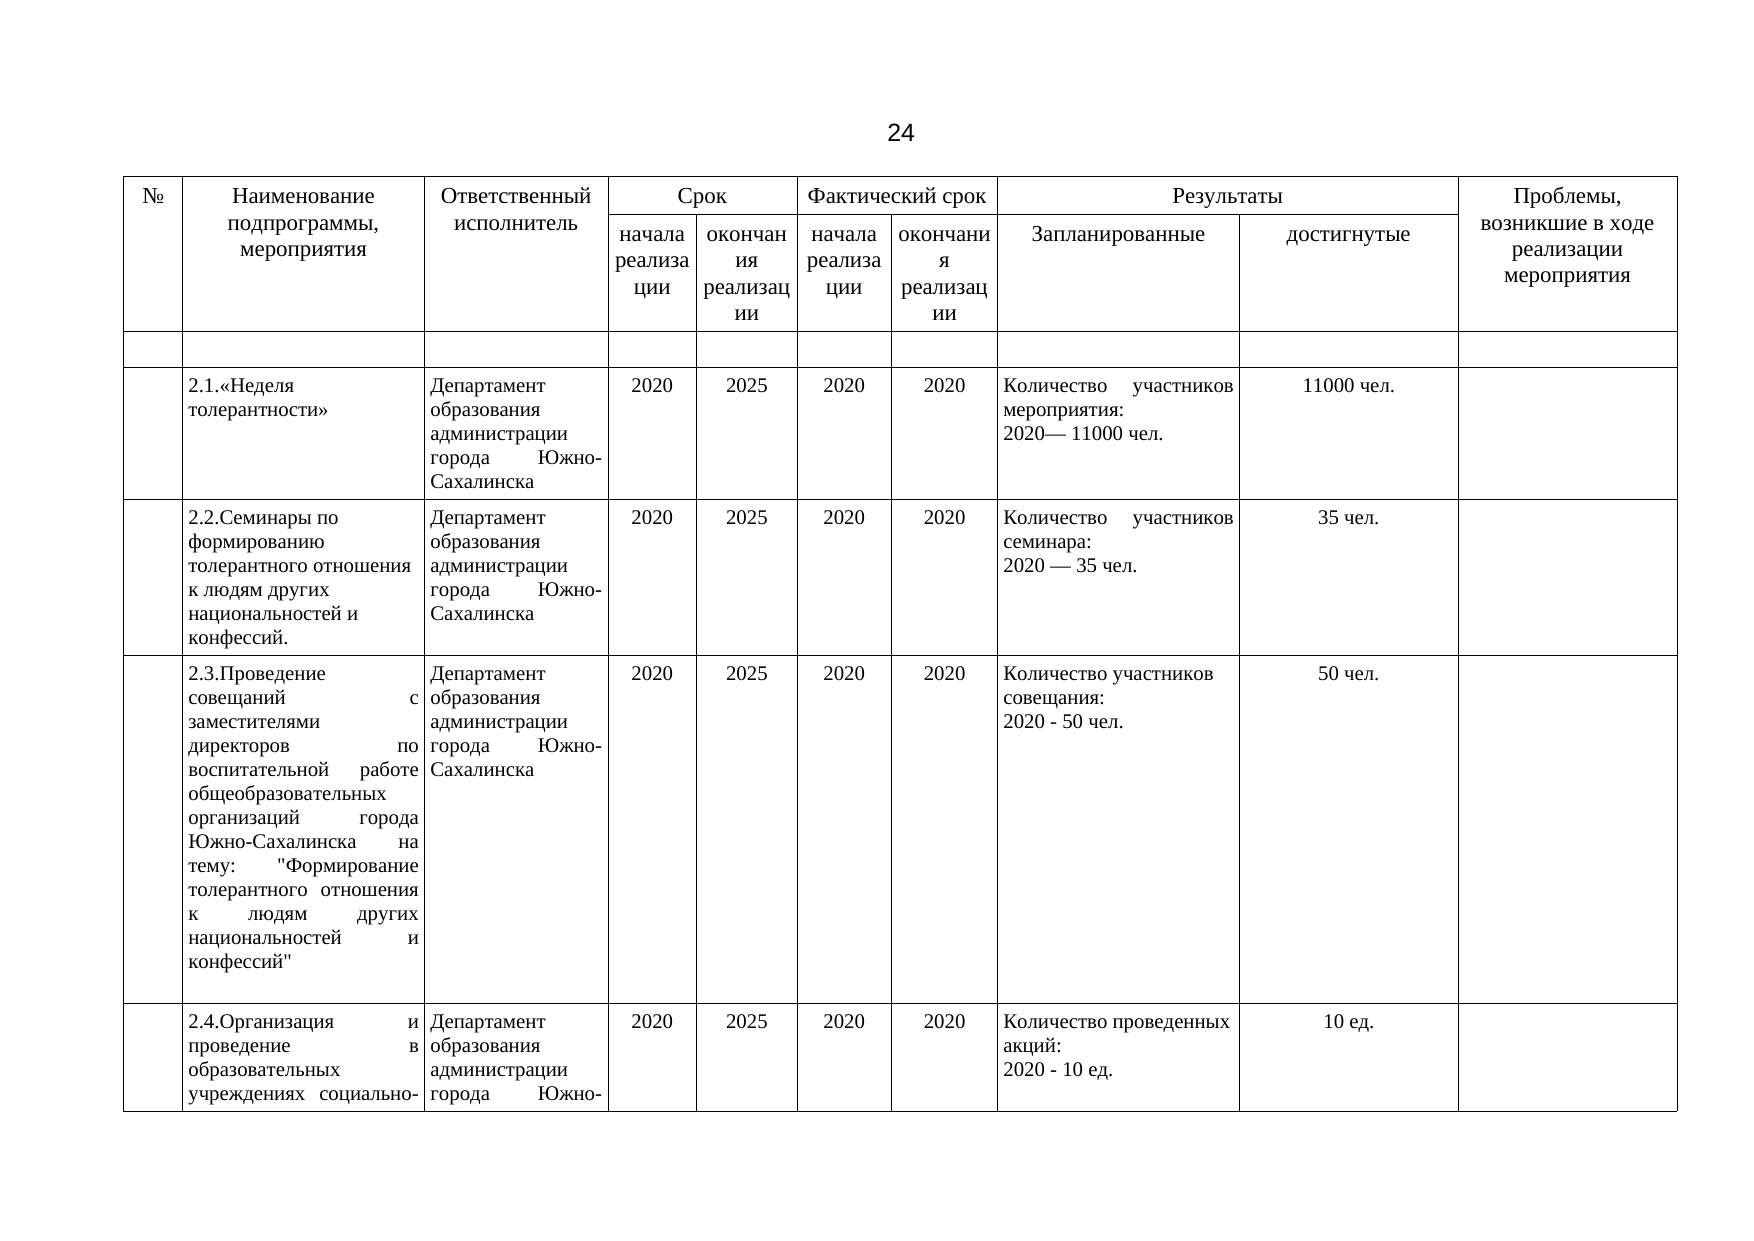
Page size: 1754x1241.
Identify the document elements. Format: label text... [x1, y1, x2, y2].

table_cell 2020 [798, 656, 891, 1003]
table_cell Количество проведенных акций: 2020 - 10 ед. [998, 1004, 1239, 1111]
table_cell 2025 [697, 656, 797, 1003]
table_cell 50 чел. [1240, 656, 1458, 1003]
table_cell достигнутые [1240, 215, 1458, 331]
table_cell Департамент образования администрации города Южно-Сахалинска [425, 500, 608, 655]
table_cell 2020 [798, 368, 891, 499]
table_cell [1459, 332, 1677, 367]
table_cell [425, 332, 608, 367]
table_header Срок [609, 177, 797, 214]
table_cell Департамент образования администрации города Южно-Сахалинска [425, 368, 608, 499]
table_cell 2020 [609, 500, 696, 655]
table_cell Запланированные [998, 215, 1239, 331]
table_cell 10 ед. [1240, 1004, 1458, 1111]
table_cell Департамент образования администрации города Южно- [425, 1004, 608, 1111]
table_cell [1459, 368, 1677, 499]
table_cell 2.2.Семинары по формированию толерантного отношения к людям других национальностей и конфессий. [183, 500, 424, 655]
table_cell начала реализации [609, 215, 696, 331]
table_cell 2020 [609, 656, 696, 1003]
table_cell 11000 чел. [1240, 368, 1458, 499]
table_cell 2.1.«Неделя толерантности» [183, 368, 424, 499]
table_cell [1240, 332, 1458, 367]
table_cell 35 чел. [1240, 500, 1458, 655]
table_header Фактический срок [798, 177, 997, 214]
table_header Наименование подпрограммы, мероприятия [183, 177, 424, 331]
table_cell [124, 332, 182, 367]
table_cell [892, 332, 997, 367]
table_header № [124, 177, 182, 331]
table_cell [1459, 1004, 1677, 1111]
table_cell [798, 332, 891, 367]
table_cell Количество участников мероприятия: 2020— 11000 чел. [998, 368, 1239, 499]
table_cell [124, 656, 182, 1003]
table_cell [1459, 500, 1677, 655]
table_cell начала реализации [798, 215, 891, 331]
table_cell [1459, 656, 1677, 1003]
table_cell 2020 [892, 500, 997, 655]
table_cell [609, 332, 696, 367]
table_cell [183, 332, 424, 367]
table_cell 2020 [892, 368, 997, 499]
table_cell 2020 [798, 500, 891, 655]
table_cell Количество участников семинара: 2020 — 35 чел. [998, 500, 1239, 655]
table_cell [124, 1004, 182, 1111]
table_header Результаты [998, 177, 1458, 214]
table_cell Количество участников совещания: 2020 - 50 чел. [998, 656, 1239, 1003]
table_cell 2020 [609, 1004, 696, 1111]
table_cell 2020 [609, 368, 696, 499]
table_cell [998, 332, 1239, 367]
table_cell Департамент образования администрации города Южно-Сахалинска [425, 656, 608, 1003]
table_cell окончания реализации [697, 215, 797, 331]
table_header Ответственный исполнитель [425, 177, 608, 331]
table_cell 2025 [697, 500, 797, 655]
table_cell [124, 368, 182, 499]
table_cell окончания реализации [892, 215, 997, 331]
table_cell 2.3.Проведение совещаний с заместителями директоров по воспитательной работе общеобразовательных организаций города Южно-Сахалинска на тему: "Формирование толерантного отношения к людям других национальностей и конфессий" [183, 656, 424, 1003]
table_cell 2020 [892, 1004, 997, 1111]
table_cell [124, 500, 182, 655]
table_cell 2025 [697, 368, 797, 499]
table_cell [697, 332, 797, 367]
table_cell 2020 [798, 1004, 891, 1111]
table_cell 2025 [697, 1004, 797, 1111]
table_cell 2.4.Организация и проведение в образовательных учреждениях социально- [183, 1004, 424, 1111]
table_cell 2020 [892, 656, 997, 1003]
table_header Проблемы, возникшие в ходе реализации мероприятия [1459, 177, 1677, 331]
